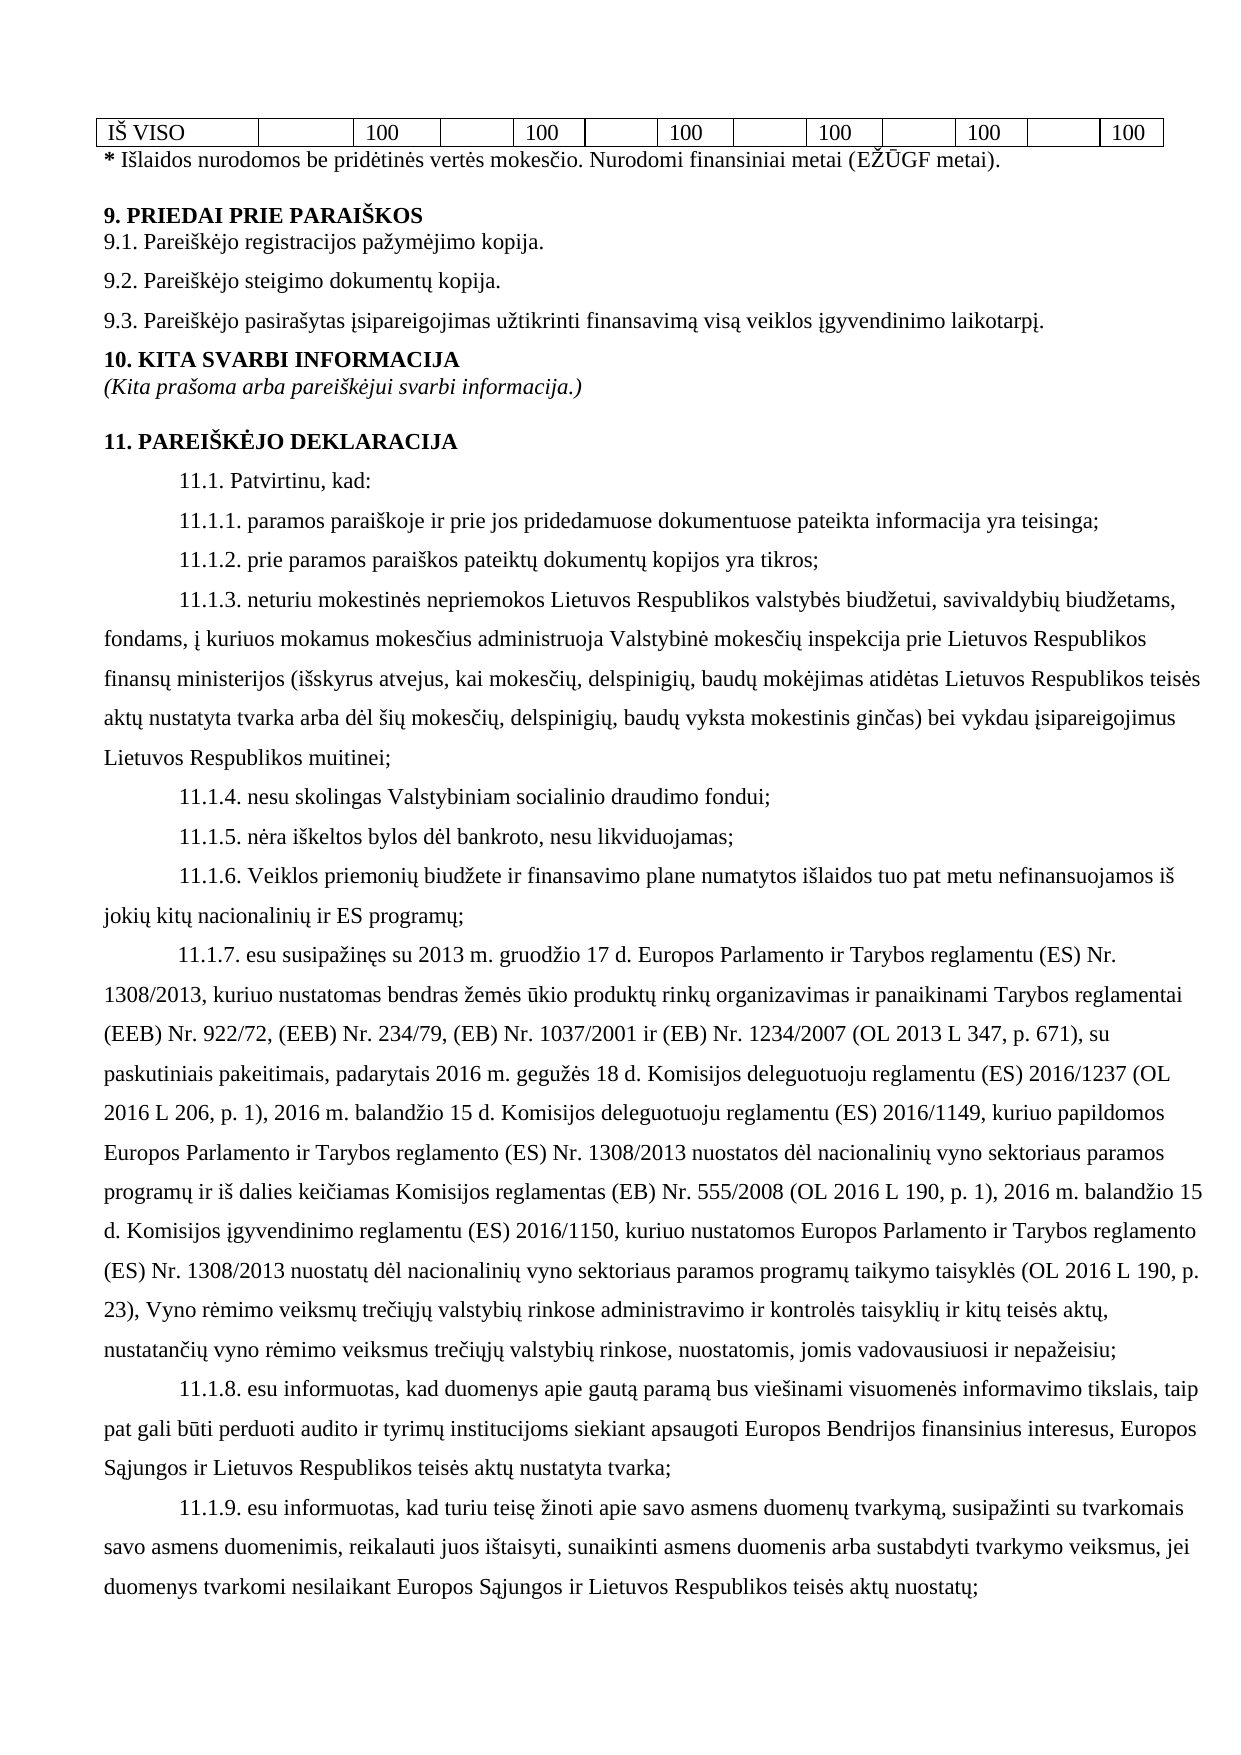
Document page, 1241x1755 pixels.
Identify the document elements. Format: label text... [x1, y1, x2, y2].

table_cell IŠ VISO [97, 119, 258, 146]
text 11.1.9. esu informuotas, kad turiu teisę žinoti apie savo asmens duomenų tvarkymą, susipažinti su tvarkomais savo asmens duomenimis, reikalauti juos ištaisyti, sunaikinti asmens duomenis arba sustabdyti tvarkymo veiksmus, jei duomenys tvarkomi nesilaikant Europos Sąjungos ir Lietuvos Respublikos teisės aktų nuostatų; [103, 1494, 1211, 1599]
text 9.2. Pareiškėjo steigimo dokumentų kopija. [103, 267, 1211, 294]
text 10. KITA SVARBI INFORMACIJA [103, 346, 1211, 373]
text 11.1.3. neturiu mokestinės nepriemokos Lietuvos Respublikos valstybės biudžetui, savivaldybių biudžetams, fondams, į kuriuos mokamus mokesčius administruoja Valstybinė mokesčių inspekcija prie Lietuvos Respublikos finansų ministerijos (išskyrus atvejus, kai mokesčių, delspinigių, baudų mokėjimas atidėtas Lietuvos Respublikos teisės aktų nustatyta tvarka arba dėl šių mokesčių, delspinigių, baudų vyksta mokestinis ginčas) bei vykdau įsipareigojimus Lietuvos Respublikos muitinei; [103, 586, 1211, 770]
text 11.1.2. prie paramos paraiškos pateiktų dokumentų kopijos yra tikros; [103, 546, 1211, 573]
text 11. PAREIŠKĖJO DEKLARACIJA [103, 428, 1211, 454]
table_cell 100 [1101, 119, 1163, 146]
table_cell 100 [807, 119, 882, 146]
text 11.1.1. paramos paraiškoje ir prie jos pridedamuose dokumentuose pateikta informacija yra teisinga; [103, 507, 1211, 533]
text 11.1.7. esu susipažinęs su 2013 m. gruodžio 17 d. Europos Parlamento ir Tarybos reglamentu (ES) Nr. 1308/2013, kuriuo nustatomas bendras žemės ūkio produktų rinkų organizavimas ir panaikinami Tarybos reglamentai (EEB) Nr. 922/72, (EEB) Nr. 234/79, (EB) Nr. 1037/2001 ir (EB) Nr. 1234/2007 (OL 2013 L 347, p. 671), su paskutiniais pakeitimais, padarytais 2016 m. gegužės 18 d. Komisijos deleguotuoju reglamentu (ES) 2016/1237 (OL 2016 L 206, p. 1), 2016 m. balandžio 15 d. Komisijos deleguotuoju reglamentu (ES) 2016/1149, kuriuo papildomos Europos Parlamento ir Tarybos reglamento (ES) Nr. 1308/2013 nuostatos dėl nacionalinių vyno sektoriaus paramos programų ir iš dalies keičiamas Komisijos reglamentas (EB) Nr. 555/2008 (OL 2016 L 190, p. 1), 2016 m. balandžio 15 d. Komisijos įgyvendinimo reglamentu (ES) 2016/1150, kuriuo nustatomos Europos Parlamento ir Tarybos reglamento (ES) Nr. 1308/2013 nuostatų dėl nacionalinių vyno sektoriaus paramos programų taikymo taisyklės (OL 2016 L 190, p. 23), Vyno rėmimo veiksmų trečiųjų valstybių rinkose administravimo ir kontrolės taisyklių ir kitų teisės aktų, nustatančių vyno rėmimo veiksmus trečiųjų valstybių rinkose, nuostatomis, jomis vadovausiuosi ir nepažeisiu; [103, 941, 1211, 1362]
text 11.1.6. Veiklos priemonių biudžete ir finansavimo plane numatytos išlaidos tuo pat metu nefinansuojamos iš jokių kitų nacionalinių ir ES programų; [103, 862, 1211, 928]
text 11.1.8. esu informuotas, kad duomenys apie gautą paramą bus viešinami visuomenės informavimo tikslais, taip pat gali būti perduoti audito ir tyrimų institucijoms siekiant apsaugoti Europos Bendrijos finansinius interesus, Europos Sąjungos ir Lietuvos Respublikos teisės aktų nustatyta tvarka; [103, 1375, 1211, 1481]
text (Kita prašoma arba pareiškėjui svarbi informacija.) [103, 373, 1211, 399]
text 9.1. Pareiškėjo registracijos pažymėjimo kopija. [103, 228, 1211, 254]
table_cell [883, 119, 955, 146]
text 11.1.5. nėra iškeltos bylos dėl bankroto, nesu likviduojamas; [103, 823, 1211, 849]
table_cell [586, 119, 657, 146]
table_cell 100 [514, 119, 584, 146]
table_cell [1028, 119, 1099, 146]
table_cell 100 [658, 119, 733, 146]
table_cell 100 [956, 119, 1027, 146]
text 11.1.4. nesu skolingas Valstybiniam socialinio draudimo fondui; [103, 783, 1211, 809]
table_cell [441, 119, 513, 146]
text 11.1. Patvirtinu, kad: [103, 467, 1211, 494]
text * Išlaidos nurodomos be pridėtinės vertės mokesčio. Nurodomi finansiniai metai (EŽŪGF metai). [103, 147, 1211, 173]
text 9. PRIEDAI PRIE PARAIŠKOS [103, 202, 1211, 228]
table_cell [259, 119, 353, 146]
text 9.3. Pareiškėjo pasirašytas įsipareigojimas užtikrinti finansavimą visą veiklos įgyvendinimo laikotarpį. [103, 307, 1211, 333]
table_cell [734, 119, 806, 146]
table_cell 100 [354, 119, 440, 146]
